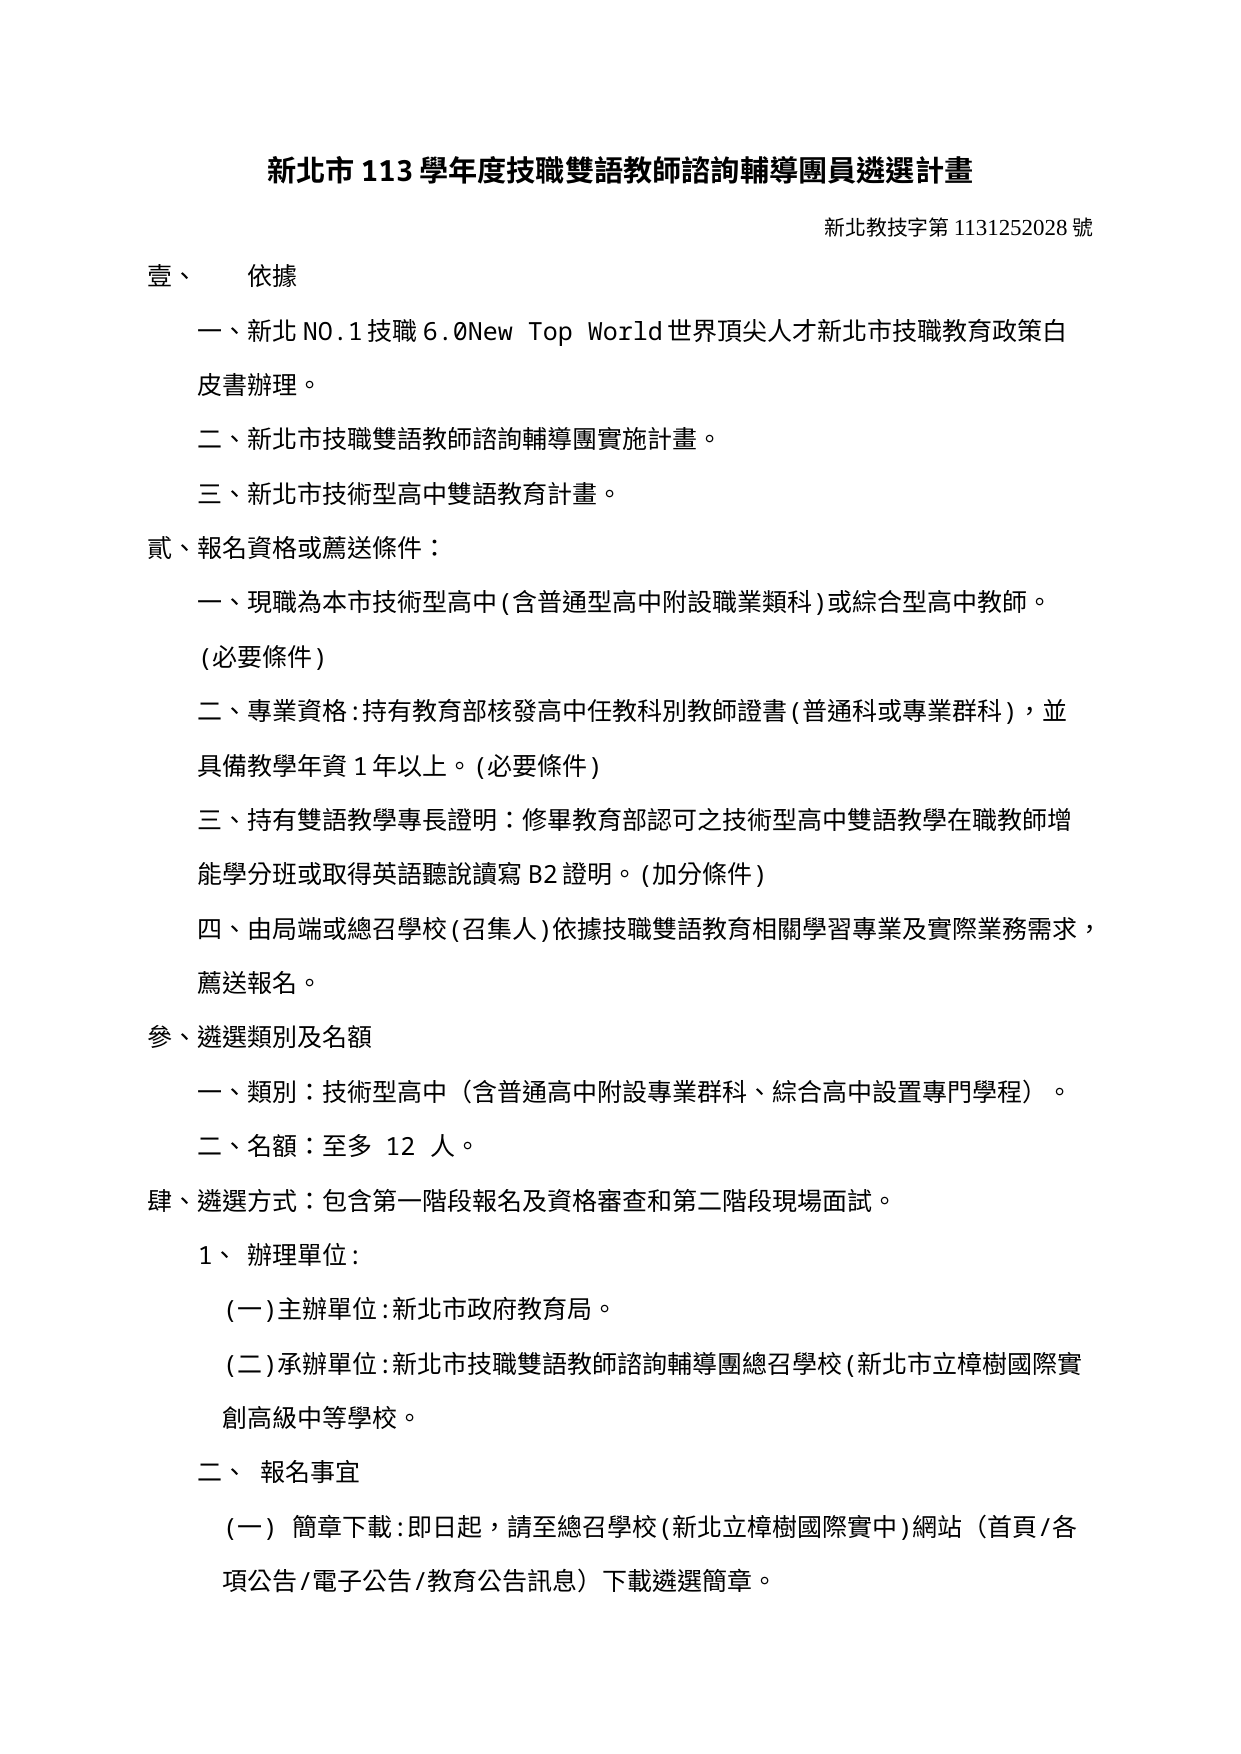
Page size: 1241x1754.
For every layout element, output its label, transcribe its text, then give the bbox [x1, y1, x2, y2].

list 依據 [148, 257, 1092, 293]
text 一、新北NO.1技職6.0New Top World世界頂尖人才新北市技職教育政策白皮書辦理。 [198, 311, 1092, 402]
text (二)承辦單位:新北市技職雙語教師諮詢輔導團總召學校(新北市立樟樹國際實創高級中等學校。 [223, 1344, 1092, 1435]
text 三、新北市技術型高中雙語教育計畫。 [198, 474, 1092, 510]
text 貳、報名資格或薦送條件： [148, 528, 1092, 565]
text 參、遴選類別及名額 [148, 1018, 1092, 1054]
text 四、由局端或總召學校(召集人)依據技職雙語教育相關學習專業及實際業務需求，薦送報名。 [198, 909, 1092, 1000]
text 二、名額：至多 12 人。 [198, 1127, 1092, 1163]
text (一) 簡章下載:即日起，請至總召學校(新北立樟樹國際實中)網站（首頁/各項公告/電子公告/教育公告訊息）下載遴選簡章。 [223, 1507, 1092, 1598]
text (一)主辦單位:新北市政府教育局。 [223, 1290, 1092, 1326]
text 二、 報名事宜 [198, 1453, 1092, 1489]
text 二、專業資格:持有教育部核發高中任教科別教師證書(普通科或專業群科)，並具備教學年資1年以上。(必要條件) [198, 692, 1092, 782]
text 一、現職為本市技術型高中(含普通型高中附設職業類科)或綜合型高中教師。(必要條件) [198, 583, 1092, 673]
list 辦理單位: [198, 1235, 1092, 1272]
text 一、類別：技術型高中（含普通高中附設專業群科、綜合高中設置專門學程）。 [198, 1072, 1092, 1108]
text 肆、遴選方式：包含第一階段報名及資格審查和第二階段現場面試。 [148, 1181, 1092, 1217]
text 新北教技字第1131252028號 [148, 211, 1092, 241]
text 二、新北市技職雙語教師諮詢輔導團實施計畫。 [198, 420, 1092, 456]
text 三、持有雙語教學專長證明：修畢教育部認可之技術型高中雙語教學在職教師增能學分班或取得英語聽說讀寫B2證明。(加分條件) [198, 800, 1092, 891]
text 新北市113學年度技職雙語教師諮詢輔導團員遴選計畫 [148, 148, 1092, 190]
